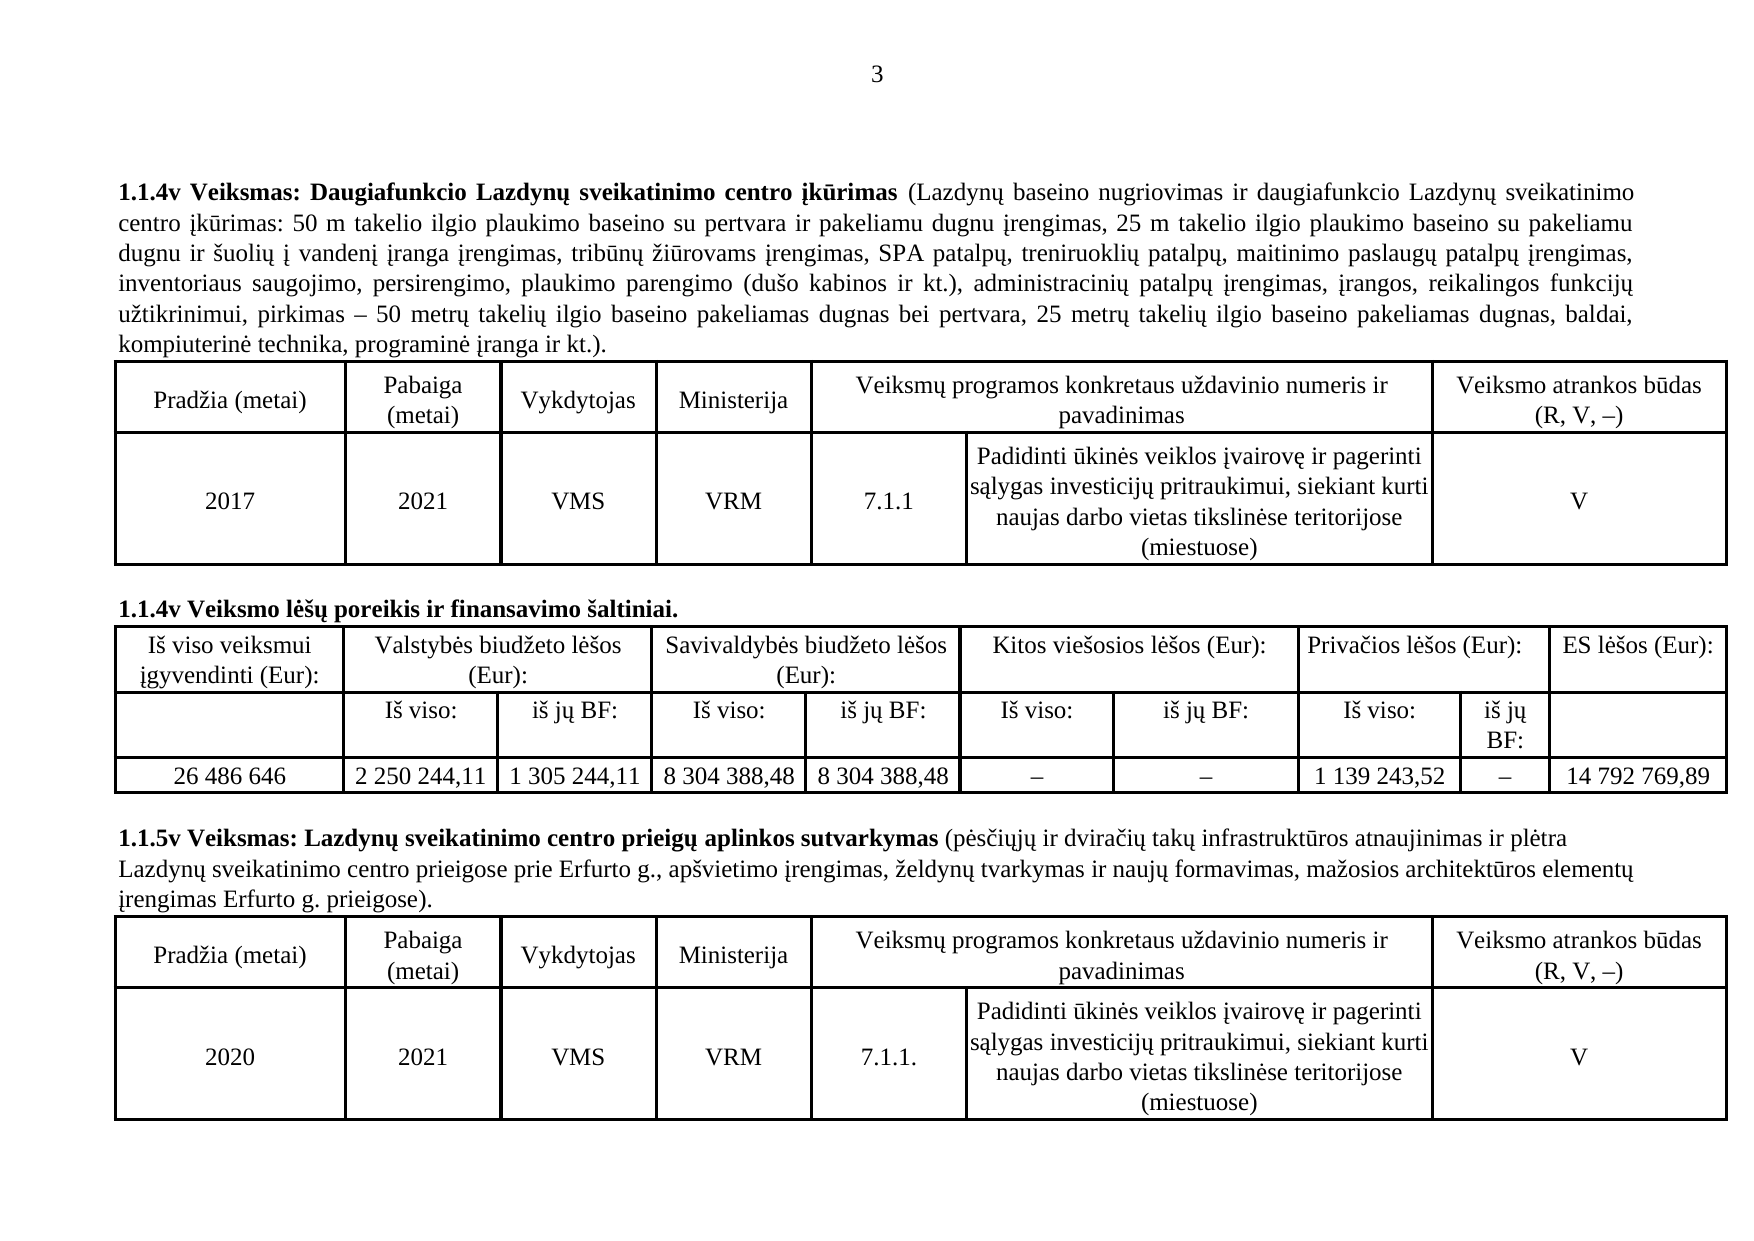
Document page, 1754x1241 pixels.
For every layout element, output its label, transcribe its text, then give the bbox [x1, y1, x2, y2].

table_cell Padidinti ūkinės veiklos įvairovę ir pagerinti sąlygas investicijų pritraukimui, siekiant kurti naujas darbo vietas tikslinėse teritorijose (miestuose) [968, 434, 1431, 562]
table_cell 2017 [117, 434, 344, 562]
table_cell Padidinti ūkinės veiklos įvairovę ir pagerinti sąlygas investicijų pritraukimui, siekiant kurti naujas darbo vietas tikslinėse teritorijose (miestuose) [968, 989, 1431, 1118]
table_header Kitos viešosios lėšos (Eur): [962, 628, 1297, 691]
table_header Vykdytojas [503, 363, 655, 431]
table_cell iš jų BF: [499, 694, 650, 756]
table_cell V [1434, 434, 1725, 562]
table_header Pabaiga (metai) [347, 918, 499, 986]
table_header Veiksmo atrankos būdas (R, V, –) [1434, 918, 1725, 986]
table_cell – [1462, 759, 1548, 791]
table_cell 1 139 243,52 [1300, 759, 1459, 791]
table_header Pabaiga (metai) [347, 363, 499, 431]
table_cell 8 304 388,48 [653, 759, 804, 791]
table_header Savivaldybės biudžeto lėšos (Eur): [653, 628, 958, 691]
table_cell [1551, 694, 1725, 756]
table_cell Iš viso: [653, 694, 804, 756]
table_cell VMS [503, 989, 655, 1118]
table_header Veiksmų programos konkretaus uždavinio numeris ir pavadinimas [813, 918, 1431, 986]
table_cell Iš viso: [962, 694, 1112, 756]
text 1.1.4v Veiksmo lėšų poreikis ir finansavimo šaltiniai. [118, 594, 1636, 623]
table_header Iš viso veiksmui įgyvendinti (Eur): [117, 628, 342, 691]
table_cell 2 250 244,11 [345, 759, 496, 791]
table_cell VRM [658, 989, 810, 1118]
table_cell [117, 694, 342, 756]
table_cell Iš viso: [345, 694, 496, 756]
table_cell VMS [503, 434, 655, 562]
table_cell 7.1.1 [813, 434, 965, 562]
table_cell – [1115, 759, 1297, 791]
table_cell 2020 [117, 989, 344, 1118]
table_cell 7.1.1. [813, 989, 965, 1118]
text 1.1.5v Veiksmas: Lazdynų sveikatinimo centro prieigų aplinkos sutvarkymas (pėsčiųjų ir dviračių takų infrastruktūros atnaujinimas ir plėtra Lazdynų sveikatinimo centro prieigose prie Erfurto g., apšvietimo įrengimas, želdynų tvarkymas ir naujų formavimas, mažosios architektūros elementų įrengimas Erfurto g. prieigose). [118, 823, 1636, 913]
table_header Privačios lėšos (Eur): [1300, 628, 1548, 691]
table_cell 14 792 769,89 [1551, 759, 1725, 791]
table_cell Iš viso: [1300, 694, 1459, 756]
table_cell V [1434, 989, 1725, 1118]
table_header Pradžia (metai) [117, 363, 344, 431]
text 1.1.4v Veiksmas: Daugiafunkcio Lazdynų sveikatinimo centro įkūrimas (Lazdynų baseino nugriovimas ir daugiafunkcio Lazdynų sveikatinimo centro įkūrimas: 50 m takelio ilgio plaukimo baseino su pertvara ir pakeliamu dugnu įrengimas, 25 m takelio ilgio plaukimo baseino su pakeliamu dugnu ir šuolių į vandenį įranga įrengimas, tribūnų žiūrovams įrengimas, SPA patalpų, treniruoklių patalpų, maitinimo paslaugų patalpų įrengimas, inventoriaus saugojimo, persirengimo, plaukimo parengimo (dušo kabinos ir kt.), administracinių patalpų įrengimas, įrangos, reikalingos funkcijų užtikrinimui, pirkimas – 50 metrų takelių ilgio baseino pakeliamas dugnas bei pertvara, 25 metrų takelių ilgio baseino pakeliamas dugnas, baldai, kompiuterinė technika, programinė įranga ir kt.). [118, 177, 1635, 358]
table_header Ministerija [658, 363, 810, 431]
table_cell iš jų BF: [1462, 694, 1548, 756]
table_cell iš jų BF: [807, 694, 958, 756]
table_cell 8 304 388,48 [807, 759, 958, 791]
table_cell 26 486 646 [117, 759, 342, 791]
table_cell 2021 [347, 434, 499, 562]
table_header Veiksmo atrankos būdas (R, V, –) [1434, 363, 1725, 431]
table_cell VRM [658, 434, 810, 562]
table_header Veiksmų programos konkretaus uždavinio numeris ir pavadinimas [813, 363, 1431, 431]
table_cell iš jų BF: [1115, 694, 1297, 756]
table_header Vykdytojas [503, 918, 655, 986]
table_header Valstybės biudžeto lėšos (Eur): [345, 628, 650, 691]
table_header Ministerija [658, 918, 810, 986]
table_header Pradžia (metai) [117, 918, 344, 986]
table_cell 2021 [347, 989, 499, 1118]
table_cell – [962, 759, 1112, 791]
table_header ES lėšos (Eur): [1551, 628, 1725, 691]
table_cell 1 305 244,11 [499, 759, 650, 791]
